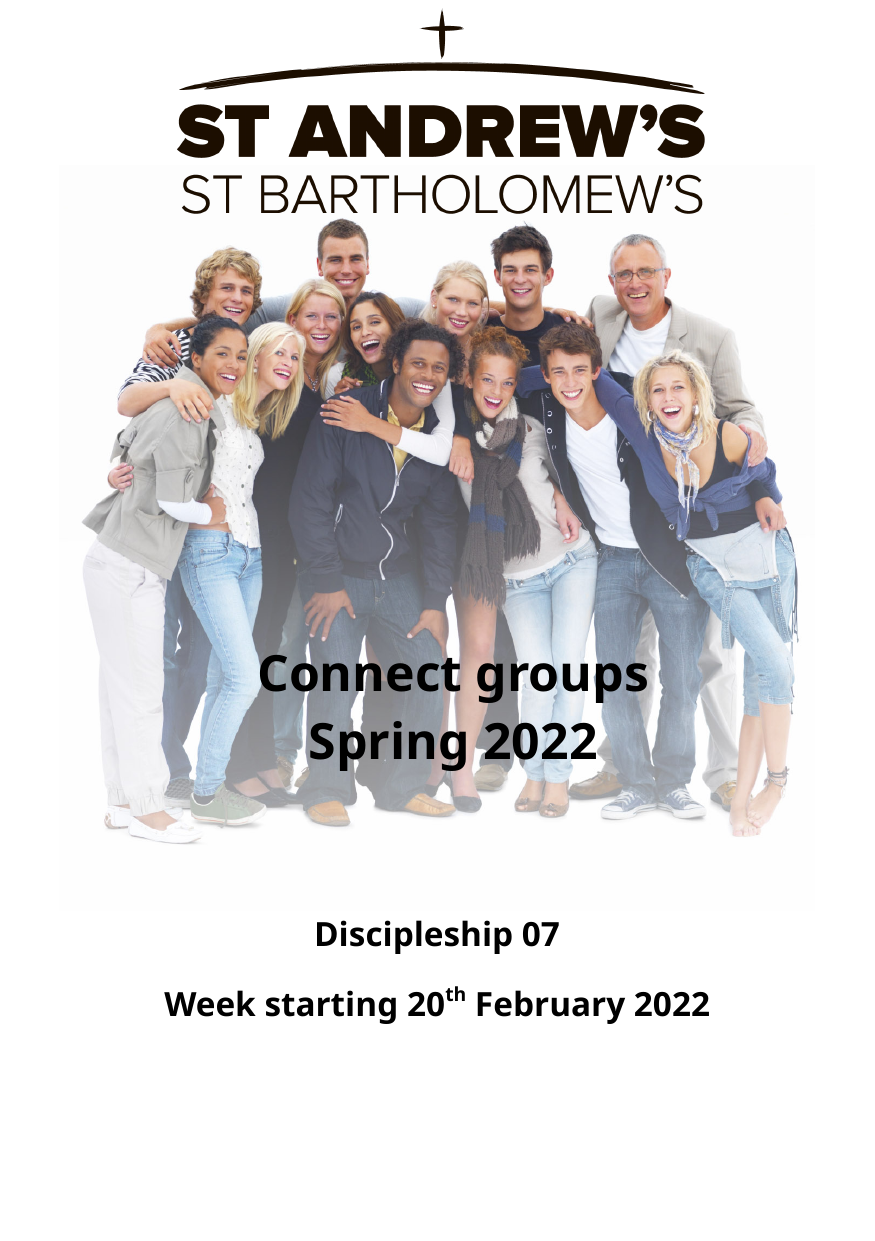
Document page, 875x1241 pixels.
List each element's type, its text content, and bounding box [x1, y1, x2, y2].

picture [59, 0, 815, 911]
text Spring 2022 [158, 706, 748, 774]
subtitle Discipleship 07 [59, 911, 815, 956]
text Connect groups [158, 638, 748, 706]
subtitle [733, 59, 815, 165]
subtitle Week starting 20th February 2022 [35, 1121, 862, 1208]
subtitle Week starting 20th February 2022 [59, 981, 815, 1026]
subtitle [59, 59, 141, 165]
